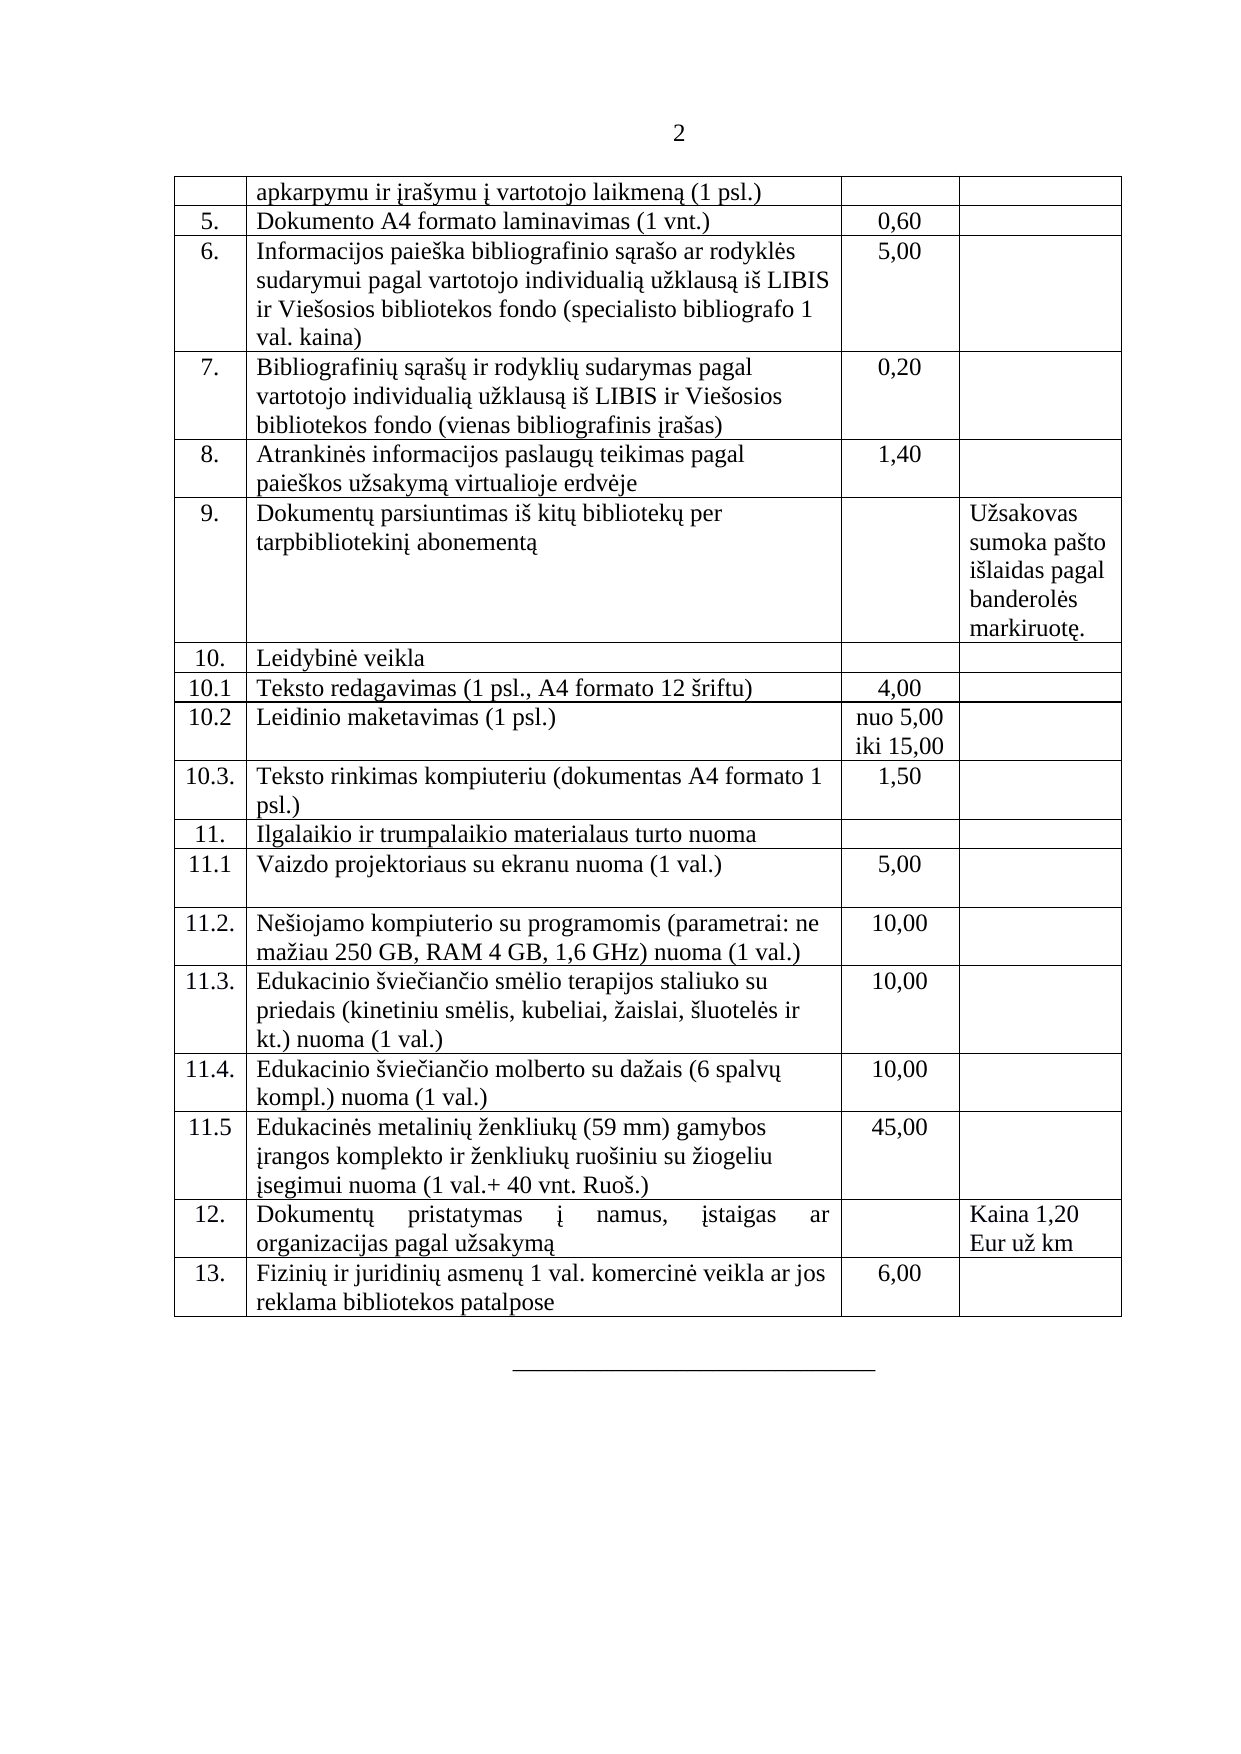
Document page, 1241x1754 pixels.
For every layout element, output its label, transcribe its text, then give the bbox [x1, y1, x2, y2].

table_cell [960, 1054, 1121, 1111]
table_cell Dokumentų parsiuntimas iš kitų bibliotekų per tarpbibliotekinį abonementą [247, 498, 841, 642]
table_cell 10.1 [175, 673, 246, 701]
table_cell 0,20 [842, 352, 959, 438]
table_cell Nešiojamo kompiuterio su programomis (parametrai: ne mažiau 250 GB, RAM 4 GB, 1,6 GHz) nuoma (1 val.) [247, 908, 841, 965]
table_cell [960, 1258, 1121, 1316]
table_cell 10.2 [175, 703, 246, 760]
table_cell [960, 908, 1121, 965]
table_cell apkarpymu ir įrašymu į vartotojo laikmeną (1 psl.) [247, 177, 841, 205]
table_cell 10. [175, 643, 246, 672]
table_cell 11.5 [175, 1112, 246, 1198]
table_cell Edukacinio šviečiančio smėlio terapijos staliuko su priedais (kinetiniu smėlis, kubeliai, žaislai, šluotelės ir kt.) nuoma (1 val.) [247, 966, 841, 1053]
table_cell [960, 440, 1121, 497]
table_cell 7. [175, 352, 246, 438]
table_cell Fizinių ir juridinių asmenų 1 val. komercinė veikla ar jos reklama bibliotekos patalpose [247, 1258, 841, 1316]
table_cell Užsakovas sumoka pašto išlaidas pagal banderolės markiruotę. [960, 498, 1121, 642]
table_cell 45,00 [842, 1112, 959, 1198]
table_cell [842, 498, 959, 642]
table_cell Vaizdo projektoriaus su ekranu nuoma (1 val.) [247, 849, 841, 907]
table_cell 6,00 [842, 1258, 959, 1316]
table_cell 9. [175, 498, 246, 642]
table_cell nuo 5,00 iki 15,00 [842, 703, 959, 760]
table_cell [960, 206, 1121, 235]
table_cell 11.4. [175, 1054, 246, 1111]
table_cell [960, 236, 1121, 351]
table_cell 10,00 [842, 908, 959, 965]
table_cell Leidinio maketavimas (1 psl.) [247, 703, 841, 760]
table_cell 13. [175, 1258, 246, 1316]
table_cell [960, 673, 1121, 701]
table_cell [960, 177, 1121, 205]
table_cell Dokumento A4 formato laminavimas (1 vnt.) [247, 206, 841, 235]
table_cell 6. [175, 236, 246, 351]
table_cell 11. [175, 820, 246, 848]
table_cell 0,60 [842, 206, 959, 235]
table_cell 8. [175, 440, 246, 497]
table_cell 10,00 [842, 1054, 959, 1111]
table_cell 5,00 [842, 849, 959, 907]
table_cell Bibliografinių sąrašų ir rodyklių sudarymas pagal vartotojo individualią užklausą iš LIBIS ir Viešosios bibliotekos fondo (vienas bibliografinis įrašas) [247, 352, 841, 438]
text _____________________________ [207, 1345, 1181, 1374]
table_cell 11.2. [175, 908, 246, 965]
table_cell Ilgalaikio ir trumpalaikio materialaus turto nuoma [247, 820, 841, 848]
table_cell [842, 177, 959, 205]
table_cell Dokumentų pristatymas į namus, įstaigas ar organizacijas pagal užsakymą [247, 1200, 841, 1257]
table_cell [960, 643, 1121, 672]
table_cell 1,50 [842, 761, 959, 818]
table_cell [960, 849, 1121, 907]
table_cell 5,00 [842, 236, 959, 351]
table_cell 10.3. [175, 761, 246, 818]
table_cell Edukacinio šviečiančio molberto su dažais (6 spalvų kompl.) nuoma (1 val.) [247, 1054, 841, 1111]
table_cell [960, 703, 1121, 760]
table_cell [842, 820, 959, 848]
table_cell Edukacinės metalinių ženkliukų (59 mm) gamybos įrangos komplekto ir ženkliukų ruošiniu su žiogeliu įsegimui nuoma (1 val.+ 40 vnt. Ruoš.) [247, 1112, 841, 1198]
table_cell [960, 966, 1121, 1053]
table_cell [175, 177, 246, 205]
table_cell [960, 352, 1121, 438]
table_cell Teksto redagavimas (1 psl., A4 formato 12 šriftu) [247, 673, 841, 701]
table_cell Kaina 1,20 Eur už km [960, 1200, 1121, 1257]
table_cell 11.3. [175, 966, 246, 1053]
table_cell [960, 820, 1121, 848]
table_cell 5. [175, 206, 246, 235]
table_cell Leidybinė veikla [247, 643, 841, 672]
table_cell 4,00 [842, 673, 959, 701]
table_cell 11.1 [175, 849, 246, 907]
table_cell Atrankinės informacijos paslaugų teikimas pagal paieškos užsakymą virtualioje erdvėje [247, 440, 841, 497]
table_cell [842, 643, 959, 672]
table_cell 10,00 [842, 966, 959, 1053]
table_cell 1,40 [842, 440, 959, 497]
table_cell [960, 761, 1121, 818]
table_cell Teksto rinkimas kompiuteriu (dokumentas A4 formato 1 psl.) [247, 761, 841, 818]
table_cell [960, 1112, 1121, 1198]
table_cell [842, 1200, 959, 1257]
table_cell 12. [175, 1200, 246, 1257]
table_cell Informacijos paieška bibliografinio sąrašo ar rodyklės sudarymui pagal vartotojo individualią užklausą iš LIBIS ir Viešosios bibliotekos fondo (specialisto bibliografo 1 val. kaina) [247, 236, 841, 351]
